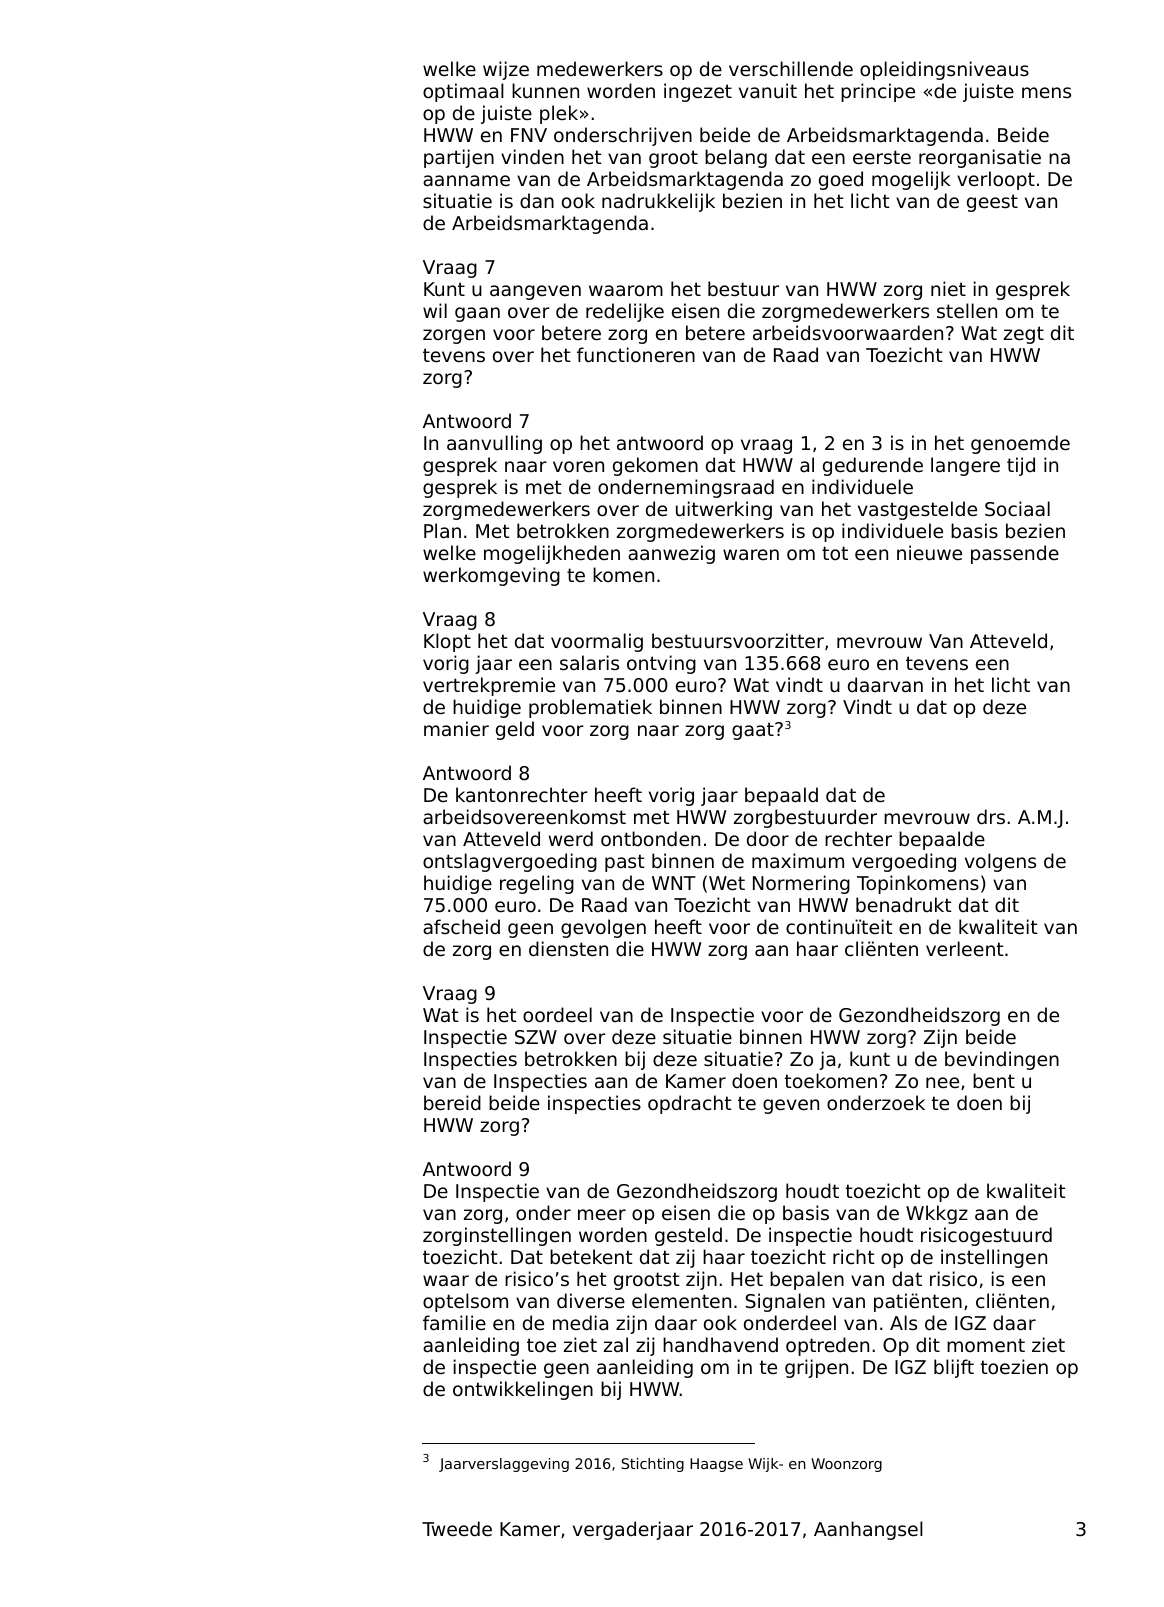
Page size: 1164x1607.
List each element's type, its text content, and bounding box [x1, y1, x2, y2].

text Klopt het dat voormalig bestuursvoorzitter, mevrouw Van Atteveld, vorig jaar een salaris ontving van 135.668 euro en tevens een vertrekpremie van 75.000 euro? Wat vindt u daarvan in het licht van de huidige problematiek binnen HWW zorg? Vindt u dat op deze manier geld voor zorg naar zorg gaat? [422, 631, 1087, 741]
text In aanvulling op het antwoord op vraag 1, 2 en 3 is in het genoemde gesprek naar voren gekomen dat HWW al gedurende langere tijd in gesprek is met de ondernemingsraad en individuele zorgmedewerkers over de uitwerking van het vastgestelde Sociaal Plan. Met betrokken zorgmedewerkers is op individuele basis bezien welke mogelijkheden aanwezig waren om tot een nieuwe passende werkomgeving te komen. [422, 433, 1087, 587]
text Kunt u aangeven waarom het bestuur van HWW zorg niet in gesprek wil gaan over de redelijke eisen die zorgmedewerkers stellen om te zorgen voor betere zorg en betere arbeidsvoorwaarden? Wat zegt dit tevens over het functioneren van de Raad van Toezicht van HWW zorg? [422, 279, 1087, 389]
text De kantonrechter heeft vorig jaar bepaald dat de arbeidsovereenkomst met HWW zorgbestuurder mevrouw drs. A.M.J. van Atteveld werd ontbonden. De door de rechter bepaalde ontslagvergoeding past binnen de maximum vergoeding volgens de huidige regeling van de WNT (Wet Normering Topinkomens) van 75.000 euro. De Raad van Toezicht van HWW benadrukt dat dit afscheid geen gevolgen heeft voor de continuïteit en de kwaliteit van de zorg en diensten die HWW zorg aan haar cliënten verleent. [422, 785, 1087, 961]
text De Inspectie van de Gezondheidszorg houdt toezicht op de kwaliteit van zorg, onder meer op eisen die op basis van de Wkkgz aan de zorginstellingen worden gesteld. De inspectie houdt risicogestuurd toezicht. Dat betekent dat zij haar toezicht richt op de instellingen waar de risico’s het grootst zijn. Het bepalen van dat risico, is een optelsom van diverse elementen. Signalen van patiënten, cliënten, familie en de media zijn daar ook onderdeel van. Als de IGZ daar aanleiding toe ziet zal zij handhavend optreden. Op dit moment ziet de inspectie geen aanleiding om in te grijpen. De IGZ blijft toezien op de ontwikkelingen bij HWW. [422, 1181, 1087, 1401]
text HWW en FNV onderschrijven beide de Arbeidsmarktagenda. Beide partijen vinden het van groot belang dat een eerste reorganisatie na aanname van de Arbeidsmarktagenda zo goed mogelijk verloopt. De situatie is dan ook nadrukkelijk bezien in het licht van de geest van de Arbeidsmarktagenda. [422, 125, 1087, 235]
text Wat is het oordeel van de Inspectie voor de Gezondheidszorg en de Inspectie SZW over deze situatie binnen HWW zorg? Zijn beide Inspecties betrokken bij deze situatie? Zo ja, kunt u de bevindingen van de Inspecties aan de Kamer doen toekomen? Zo nee, bent u bereid beide inspecties opdracht te geven onderzoek te doen bij HWW zorg? [422, 1005, 1087, 1137]
text Jaarverslaggeving 2016, Stichting Haagse Wijk- en Woonzorg [422, 1452, 1087, 1474]
text Antwoord 8 [422, 763, 1087, 785]
text Vraag 7 [422, 257, 1087, 279]
text welke wijze medewerkers op de verschillende opleidingsniveaus optimaal kunnen worden ingezet vanuit het principe «de juiste mens op de juiste plek». [422, 59, 1087, 125]
text Antwoord 7 [422, 411, 1087, 433]
text Antwoord 9 [422, 1159, 1087, 1181]
text Vraag 9 [422, 983, 1087, 1005]
text Vraag 8 [422, 609, 1087, 631]
